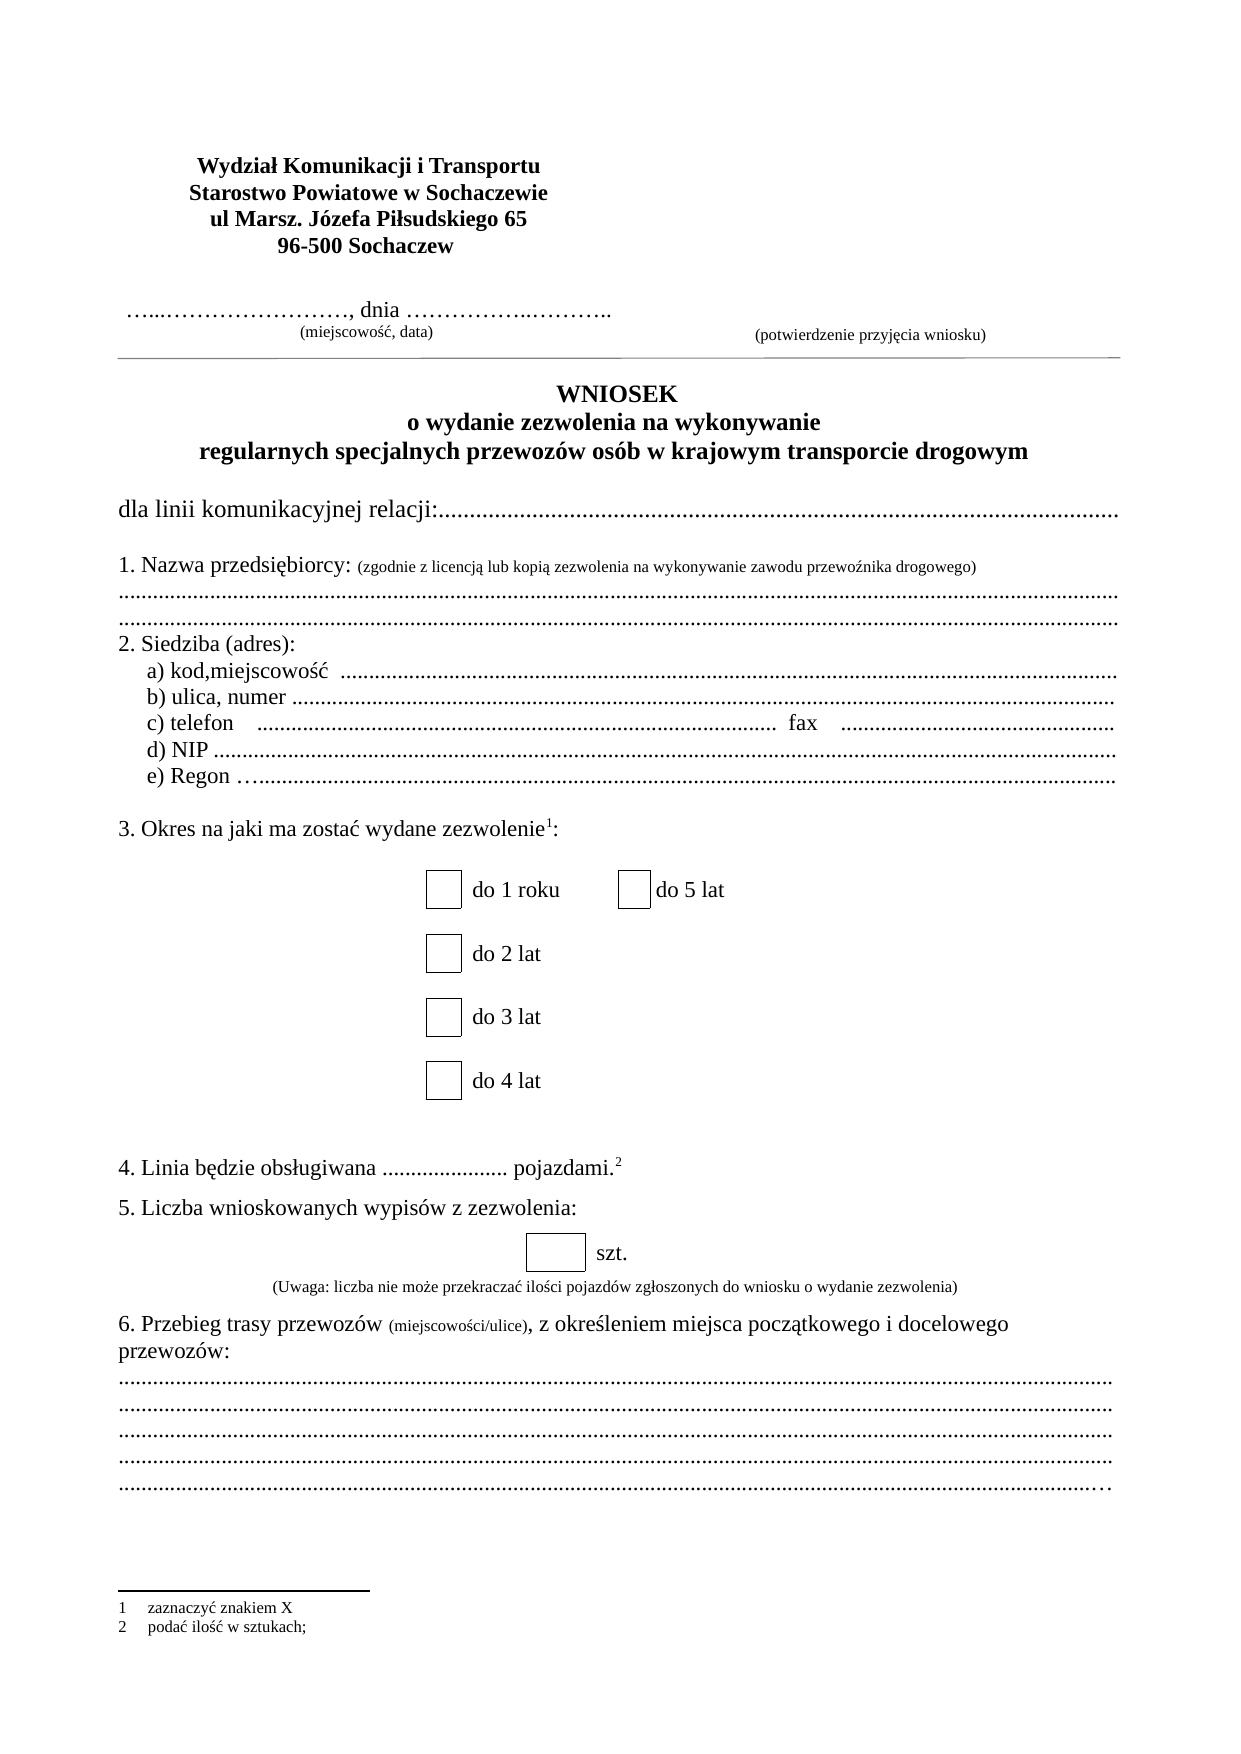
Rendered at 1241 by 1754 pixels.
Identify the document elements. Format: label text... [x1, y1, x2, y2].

table_header do 5 lat [651, 870, 814, 908]
table_header do 1 roku [462, 870, 618, 908]
text 1. Nazwa przedsiębiorcy: (zgodnie z licencją lub kopią zezwolenia na wykonywanie zawodu przewoźnika drogowego) [118, 551, 1122, 578]
table_cell do 3 lat [462, 998, 618, 1036]
text a) kod,miejscowość ........................................................................................................................................ [118, 657, 1122, 683]
table_cell [619, 998, 814, 1036]
text e) Regon …...................................................................................................................................................... [118, 762, 1122, 788]
text podać ilość w sztukach; [118, 1617, 1122, 1636]
table_cell [426, 1100, 461, 1125]
table_cell [461, 972, 618, 998]
text zaznaczyć znakiem X [118, 1597, 1122, 1617]
table_header (potwierdzenie przyjęcia wniosku) [619, 147, 1122, 350]
table_cell [461, 908, 618, 934]
table_header [619, 871, 650, 908]
table_cell [619, 908, 814, 934]
text ..........................................................................................................................................................................… [118, 1469, 1122, 1495]
table_cell [426, 973, 461, 998]
text c) telefon ........................................................................................... fax ................................................ [118, 709, 1122, 736]
table_cell [461, 1099, 618, 1125]
text regularnych specjalnych przewozów osób w krajowym transporcie drogowym [118, 436, 1122, 465]
table_cell [427, 1062, 461, 1099]
text (Uwaga: liczba nie może przekraczać ilości pojazdów zgłoszonych do wniosku o wydanie zezwolenia) [118, 1271, 1122, 1297]
table_header szt. [586, 1233, 714, 1271]
text 5. Liczba wnioskowanych wypisów z zezwolenia: [118, 1193, 1122, 1220]
text .............................................................................................................................................................................................................................................................................................................................................................. [118, 578, 1122, 630]
table_header [427, 871, 461, 908]
table_header [527, 1234, 585, 1271]
table_cell [619, 934, 814, 972]
text .............................................................................................................................................................................. [118, 1389, 1122, 1416]
text .............................................................................................................................................................................. [118, 1416, 1122, 1442]
table_cell do 4 lat [462, 1061, 618, 1099]
table_cell [619, 1061, 814, 1099]
table_cell …...……………………, dnia ……………..……….. (miejscowość, data) [118, 264, 619, 350]
text .............................................................................................................................................................................. [118, 1442, 1122, 1469]
table_cell do 2 lat [462, 934, 618, 972]
table_cell [619, 972, 814, 998]
text b) ulica, numer ................................................................................................................................................ [118, 683, 1122, 709]
table_cell [619, 1099, 814, 1125]
text 6. Przebieg trasy przewozów (miejscowości/ulice), z określeniem miejsca początkowego i docelowego przewozów: [118, 1311, 1122, 1363]
table_cell [619, 1036, 814, 1061]
text o wydanie zezwolenia na wykonywanie [118, 407, 1122, 436]
text 2. Siedziba (adres): [118, 630, 1122, 657]
text 4. Linia będzie obsługiwana ...................... pojazdami. [118, 1154, 1122, 1180]
text .............................................................................................................................................................................. [118, 1363, 1122, 1389]
text dla linii komunikacyjnej relacji:............................................................................................................. [118, 494, 1122, 522]
table_cell [426, 1037, 461, 1061]
table_cell [427, 935, 461, 972]
table_cell [426, 909, 461, 934]
text d) NIP .............................................................................................................................................................. [118, 736, 1122, 762]
table_cell [461, 1036, 618, 1061]
table_cell [427, 999, 461, 1036]
table_header Wydział Komunikacji i Transportu Starostwo Powiatowe w Sochaczewie ul Marsz. Józefa Piłsudskiego 65 96-500 Sochaczew [118, 147, 619, 264]
text 3. Okres na jaki ma zostać wydane zezwolenie: [118, 815, 1122, 841]
text WNIOSEK [118, 379, 1122, 407]
